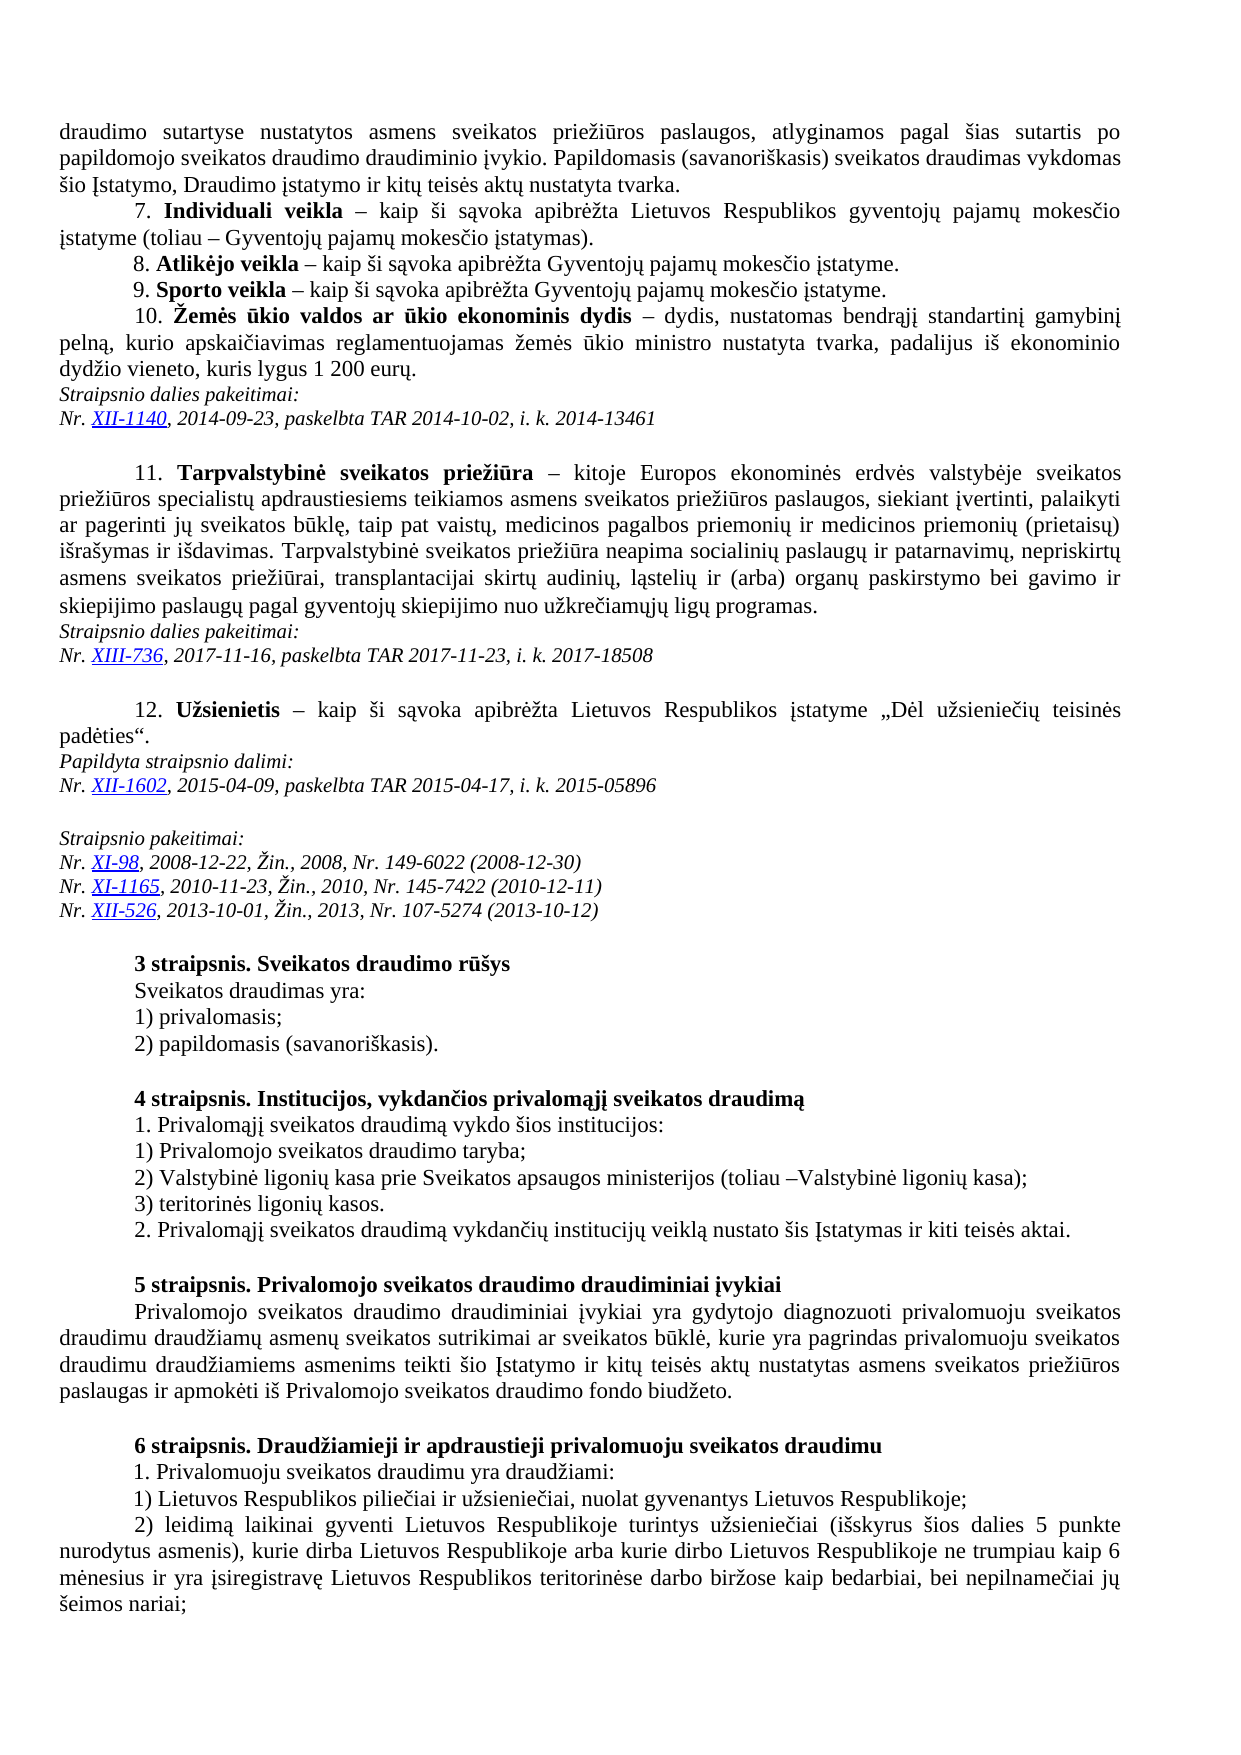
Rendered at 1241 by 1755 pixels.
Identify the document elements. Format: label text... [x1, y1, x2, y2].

text 3 straipsnis. Sveikatos draudimo rūšys [59, 951, 1122, 977]
text 1. Privalomąjį sveikatos draudimą vykdo šios institucijos: [59, 1111, 1122, 1137]
text Nr. XII-1602, 2015-04-09, paskelbta TAR 2015-04-17, i. k. 2015-05896 [59, 773, 1122, 797]
text 2) leidimą laikinai gyventi Lietuvos Respublikoje turintys užsieniečiai (išskyrus šios dalies 5 punkte nurodytus asmenis), kurie dirba Lietuvos Respublikoje arba kurie dirbo Lietuvos Respublikoje ne trumpiau kaip 6 mėnesius ir yra įsiregistravę Lietuvos Respublikos teritorinėse darbo biržose kaip bedarbiai, bei nepilnamečiai jų šeimos nariai; [59, 1511, 1122, 1617]
text Privalomojo sveikatos draudimo draudiminiai įvykiai yra gydytojo diagnozuoti privalomuoju sveikatos draudimu draudžiamų asmenų sveikatos sutrikimai ar sveikatos būklė, kurie yra pagrindas privalomuoju sveikatos draudimu draudžiamiems asmenims teikti šio Įstatymo ir kitų teisės aktų nustatytas asmens sveikatos priežiūros paslaugas ir apmokėti iš Privalomojo sveikatos draudimo fondo biudžeto. [59, 1298, 1122, 1403]
text 10. Žemės ūkio valdos ar ūkio ekonominis dydis – dydis, nustatomas bendrąjį standartinį gamybinį pelną, kurio apskaičiavimas reglamentuojamas žemės ūkio ministro nustatyta tvarka, padalijus iš ekonominio dydžio vieneto, kuris lygus 1 200 eurų. [59, 303, 1122, 382]
text 11. Tarpvalstybinė sveikatos priežiūra – kitoje Europos ekonominės erdvės valstybėje sveikatos priežiūros specialistų apdraustiesiems teikiamos asmens sveikatos priežiūros paslaugos, siekiant įvertinti, palaikyti ar pagerinti jų sveikatos būklę, taip pat vaistų, medicinos pagalbos priemonių ir medicinos priemonių (prietaisų) išrašymas ir išdavimas. Tarpvalstybinė sveikatos priežiūra neapima socialinių paslaugų ir patarnavimų, nepriskirtų asmens sveikatos priežiūrai, transplantacijai skirtų audinių, ląstelių ir (arba) organų paskirstymo bei gavimo ir skiepijimo paslaugų pagal gyventojų skiepijimo nuo užkrečiamųjų ligų programas. [59, 458, 1122, 619]
text Papildyta straipsnio dalimi: [59, 749, 1122, 773]
text Nr. XI-98, 2008-12-22, Žin., 2008, Nr. 149-6022 (2008-12-30) [59, 849, 1122, 874]
text 3) teritorinės ligonių kasos. [59, 1190, 1122, 1216]
text 9. Sporto veikla – kaip ši sąvoka apibrėžta Gyventojų pajamų mokesčio įstatyme. [59, 276, 1122, 303]
text 12. Užsienietis – kaip ši sąvoka apibrėžta Lietuvos Respublikos įstatyme „Dėl užsieniečių teisinės padėties“. [59, 696, 1122, 749]
text 5 straipsnis. Privalomojo sveikatos draudimo draudiminiai įvykiai [59, 1272, 1122, 1298]
text 1) privalomasis; [59, 1003, 1122, 1029]
text draudimo sutartyse nustatytos asmens sveikatos priežiūros paslaugos, atlyginamos pagal šias sutartis po papildomojo sveikatos draudimo draudiminio įvykio. Papildomasis (savanoriškasis) sveikatos draudimas vykdomas šio Įstatymo, Draudimo įstatymo ir kitų teisės aktų nustatyta tvarka. [59, 118, 1122, 197]
text Straipsnio dalies pakeitimai: [59, 619, 1122, 643]
text 1) Lietuvos Respublikos piliečiai ir užsieniečiai, nuolat gyvenantys Lietuvos Respublikoje; [59, 1485, 1122, 1511]
text Nr. XI-1165, 2010-11-23, Žin., 2010, Nr. 145-7422 (2010-12-11) [59, 874, 1122, 898]
text 4 straipsnis. Institucijos, vykdančios privalomąjį sveikatos draudimą [59, 1085, 1122, 1111]
text Sveikatos draudimas yra: [59, 977, 1122, 1003]
text 1. Privalomuoju sveikatos draudimu yra draudžiami: [59, 1458, 1122, 1485]
text Nr. XII-1140, 2014-09-23, paskelbta TAR 2014-10-02, i. k. 2014-13461 [59, 406, 1122, 430]
text 2) Valstybinė ligonių kasa prie Sveikatos apsaugos ministerijos (toliau –Valstybinė ligonių kasa); [59, 1164, 1122, 1190]
text Straipsnio dalies pakeitimai: [59, 382, 1122, 406]
text Nr. XIII-736, 2017-11-16, paskelbta TAR 2017-11-23, i. k. 2017-18508 [59, 643, 1122, 667]
text 1) Privalomojo sveikatos draudimo taryba; [59, 1137, 1122, 1164]
text 2) papildomasis (savanoriškasis). [59, 1029, 1122, 1056]
text 7. Individuali veikla – kaip ši sąvoka apibrėžta Lietuvos Respublikos gyventojų pajamų mokesčio įstatyme (toliau – Gyventojų pajamų mokesčio įstatymas). [59, 197, 1122, 250]
text 8. Atlikėjo veikla – kaip ši sąvoka apibrėžta Gyventojų pajamų mokesčio įstatyme. [59, 250, 1122, 276]
text 6 straipsnis. Draudžiamieji ir apdraustieji privalomuoju sveikatos draudimu [59, 1432, 1122, 1458]
text Nr. XII-526, 2013-10-01, Žin., 2013, Nr. 107-5274 (2013-10-12) [59, 898, 1122, 922]
text Straipsnio pakeitimai: [59, 826, 1122, 849]
text 2. Privalomąjį sveikatos draudimą vykdančių institucijų veiklą nustato šis Įstatymas ir kiti teisės aktai. [59, 1216, 1122, 1243]
